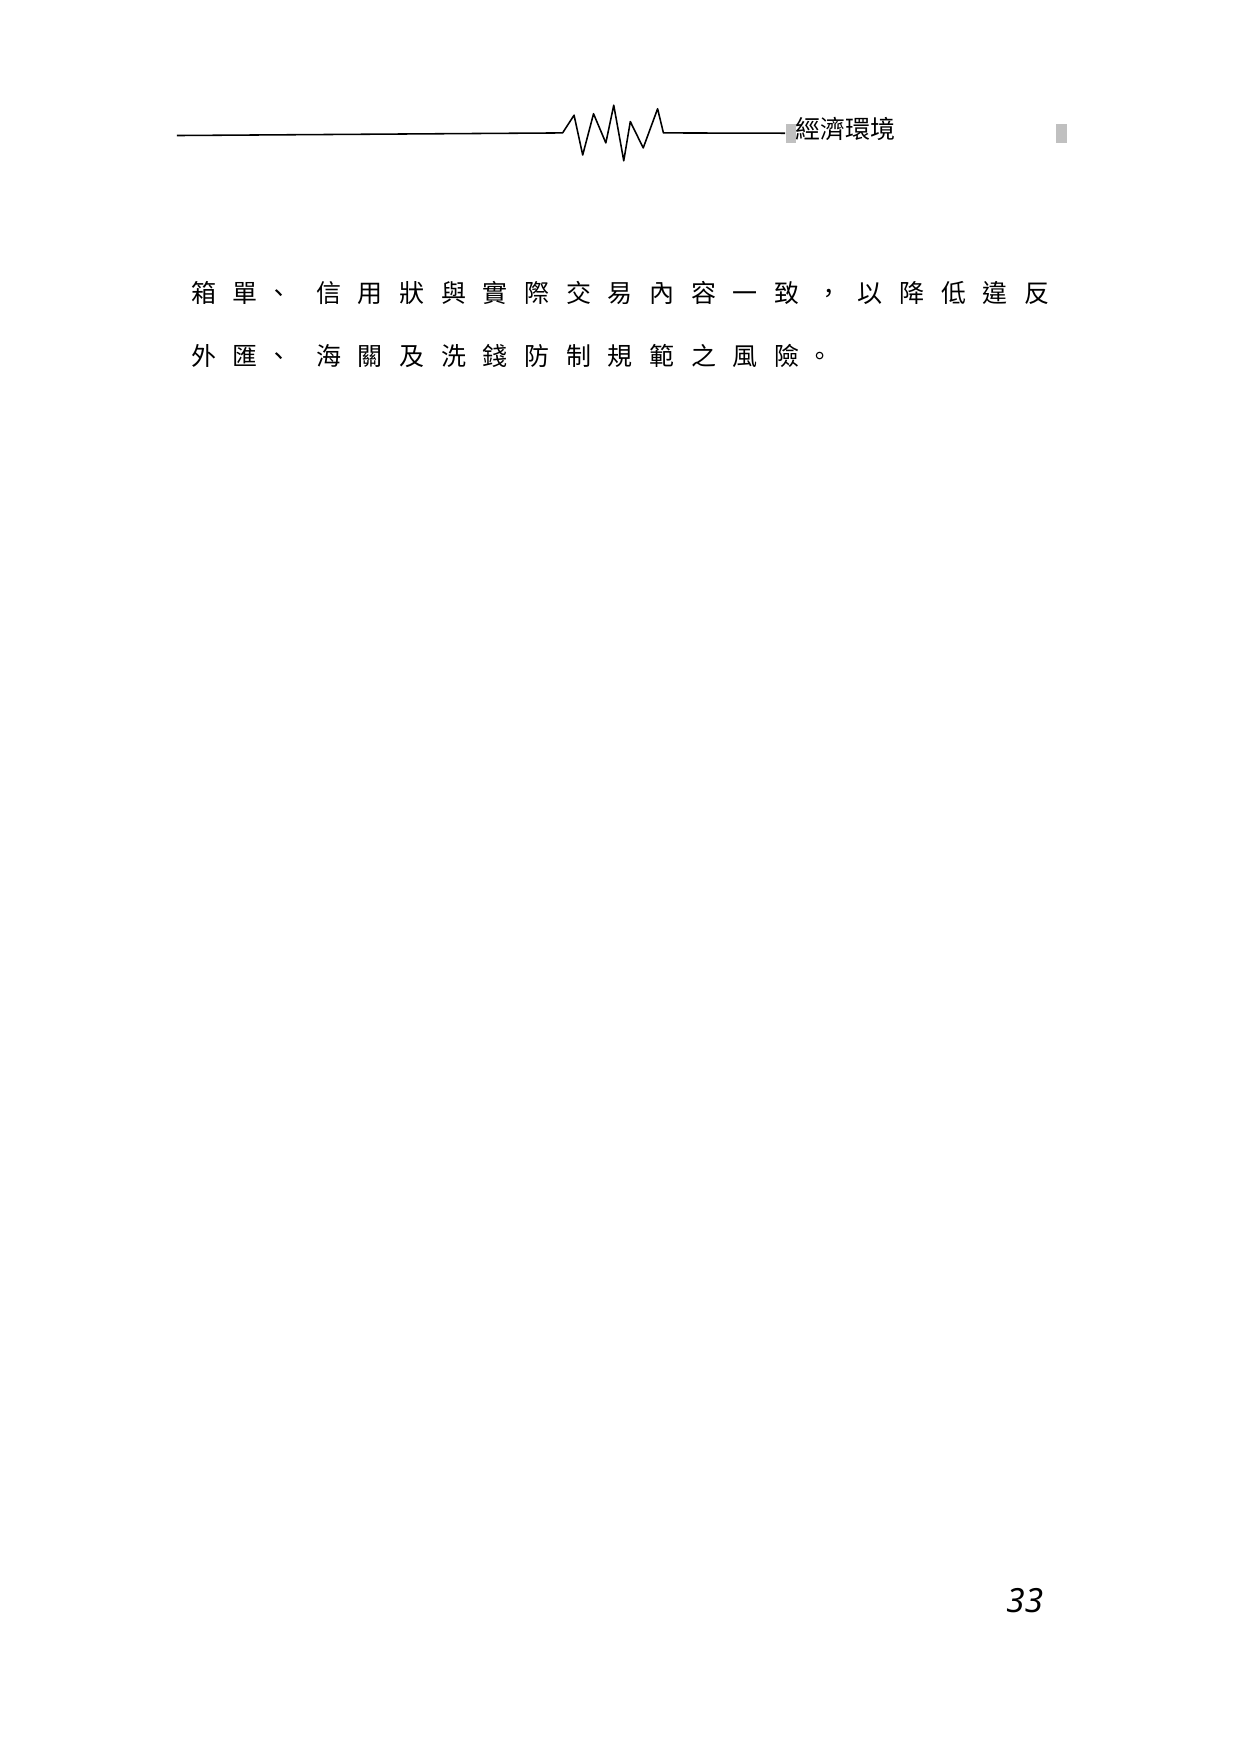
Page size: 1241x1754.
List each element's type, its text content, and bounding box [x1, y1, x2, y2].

text 箱單、信用狀與實際交易內容一致，以降低違反外匯、海關及洗錢防制規範之風險。 [183, 250, 1058, 375]
